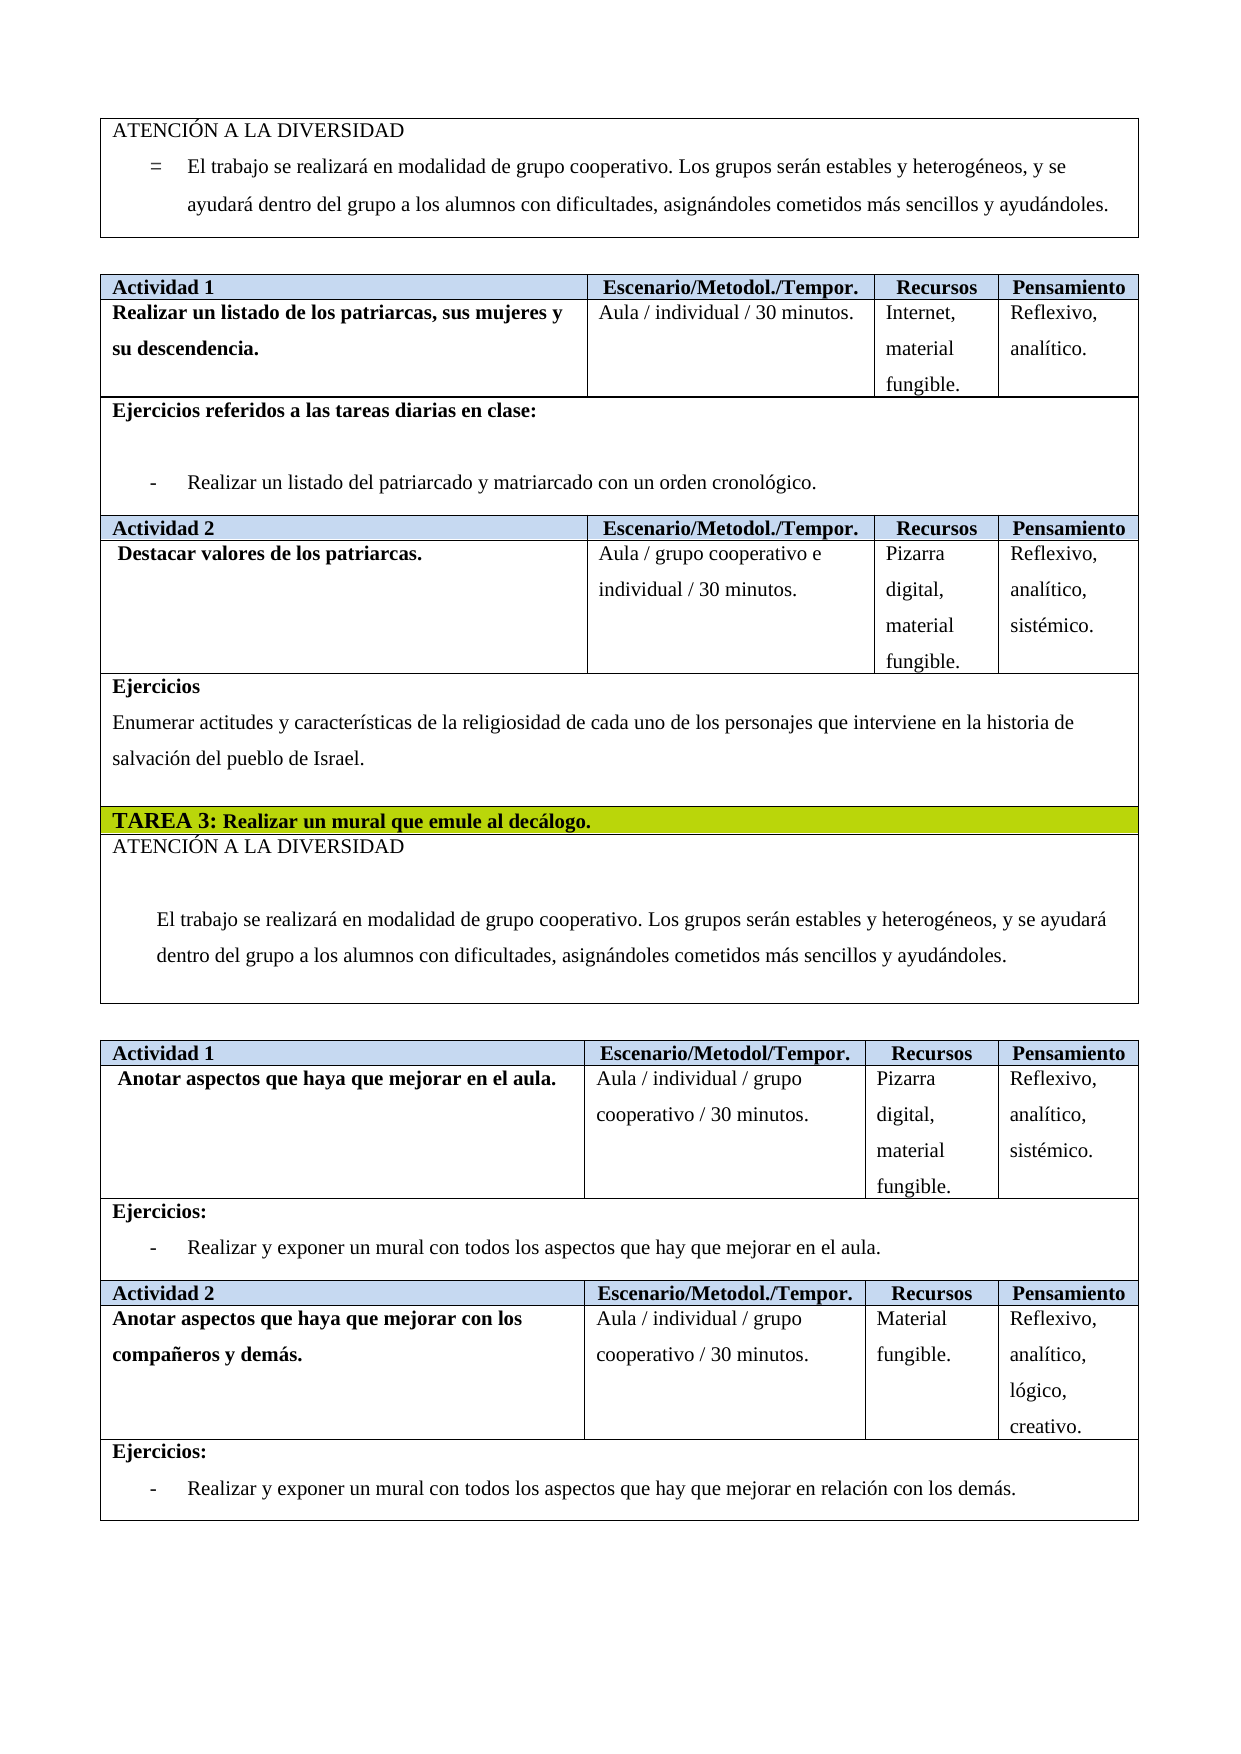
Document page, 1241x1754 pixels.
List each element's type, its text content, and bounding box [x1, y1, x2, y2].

table_cell Realizar un listado de los patriarcas, sus mujeres y su descendencia. [101, 300, 587, 396]
table_header Pensamiento [999, 1041, 1138, 1065]
table_cell Reflexivo, analítico, lógico, creativo. [999, 1306, 1138, 1438]
table_header Recursos [866, 1041, 998, 1065]
table_cell Reflexivo, analítico, sistémico. [999, 541, 1138, 673]
table_header Escenario/Metodol/Tempor. [585, 1041, 865, 1065]
table_cell ATENCIÓN A LA DIVERSIDAD El trabajo se realizará en modalidad de grupo cooperativo. Los grupos serán estables y heterogéneos, y se ayudará dentro del grupo a los alumnos con dificultades, asignándoles cometidos más sencillos y ayudándoles. [101, 119, 1138, 237]
table_cell Ejercicios Enumerar actitudes y características de la religiosidad de cada uno de los personajes que interviene en la historia de salvación del pueblo de Israel. [101, 674, 1138, 806]
table_cell Ejercicios referidos a las tareas diarias en clase: Realizar un listado del patriarcado y matriarcado con un orden cronológico. [101, 398, 1138, 514]
table_header Pensamiento [999, 275, 1138, 299]
table_cell Aula / grupo cooperativo e individual / 30 minutos. [588, 541, 874, 673]
table_header Actividad 1 [101, 275, 587, 299]
table_cell Recursos [866, 1281, 998, 1305]
table_cell Anotar aspectos que haya que mejorar en el aula. [101, 1066, 584, 1198]
table_cell Pensamiento [999, 516, 1138, 539]
table_cell Destacar valores de los patriarcas. [101, 541, 587, 673]
table_cell Ejercicios: Realizar y exponer un mural con todos los aspectos que hay que mejorar en el aula. [101, 1199, 1138, 1280]
table_cell ATENCIÓN A LA DIVERSIDAD El trabajo se realizará en modalidad de grupo cooperativo. Los grupos serán estables y heterogéneos, y se ayudará dentro del grupo a los alumnos con dificultades, asignándoles cometidos más sencillos y ayudándoles. [101, 835, 1138, 1003]
table_cell Actividad 2 [101, 1281, 584, 1305]
table_cell Ejercicios: Realizar y exponer un mural con todos los aspectos que hay que mejorar en relación con los demás. [101, 1440, 1138, 1520]
table_cell Recursos [875, 516, 998, 539]
table_cell Material fungible. [866, 1306, 998, 1438]
table_cell Aula / individual / grupo cooperativo / 30 minutos. [585, 1306, 865, 1438]
table_cell Internet, material fungible. [875, 300, 998, 396]
table_cell Pensamiento [999, 1281, 1138, 1305]
table_cell Anotar aspectos que haya que mejorar con los compañeros y demás. [101, 1306, 584, 1438]
table_header Escenario/Metodol./Tempor. [588, 275, 874, 299]
table_cell Pizarra digital, material fungible. [866, 1066, 998, 1198]
table_header Actividad 1 [101, 1041, 584, 1065]
table_cell Reflexivo, analítico, sistémico. [999, 1066, 1138, 1198]
table_cell Reflexivo, analítico. [999, 300, 1138, 396]
table_cell TAREA 3: Realizar un mural que emule al decálogo. [101, 807, 1138, 833]
table_cell Escenario/Metodol./Tempor. [588, 516, 874, 539]
table_cell Escenario/Metodol./Tempor. [585, 1281, 865, 1305]
table_cell Pizarra digital, material fungible. [875, 541, 998, 673]
table_header Recursos [875, 275, 998, 299]
table_cell Aula / individual / grupo cooperativo / 30 minutos. [585, 1066, 865, 1198]
table_cell Actividad 2 [101, 516, 587, 539]
table_cell Aula / individual / 30 minutos. [588, 300, 874, 396]
